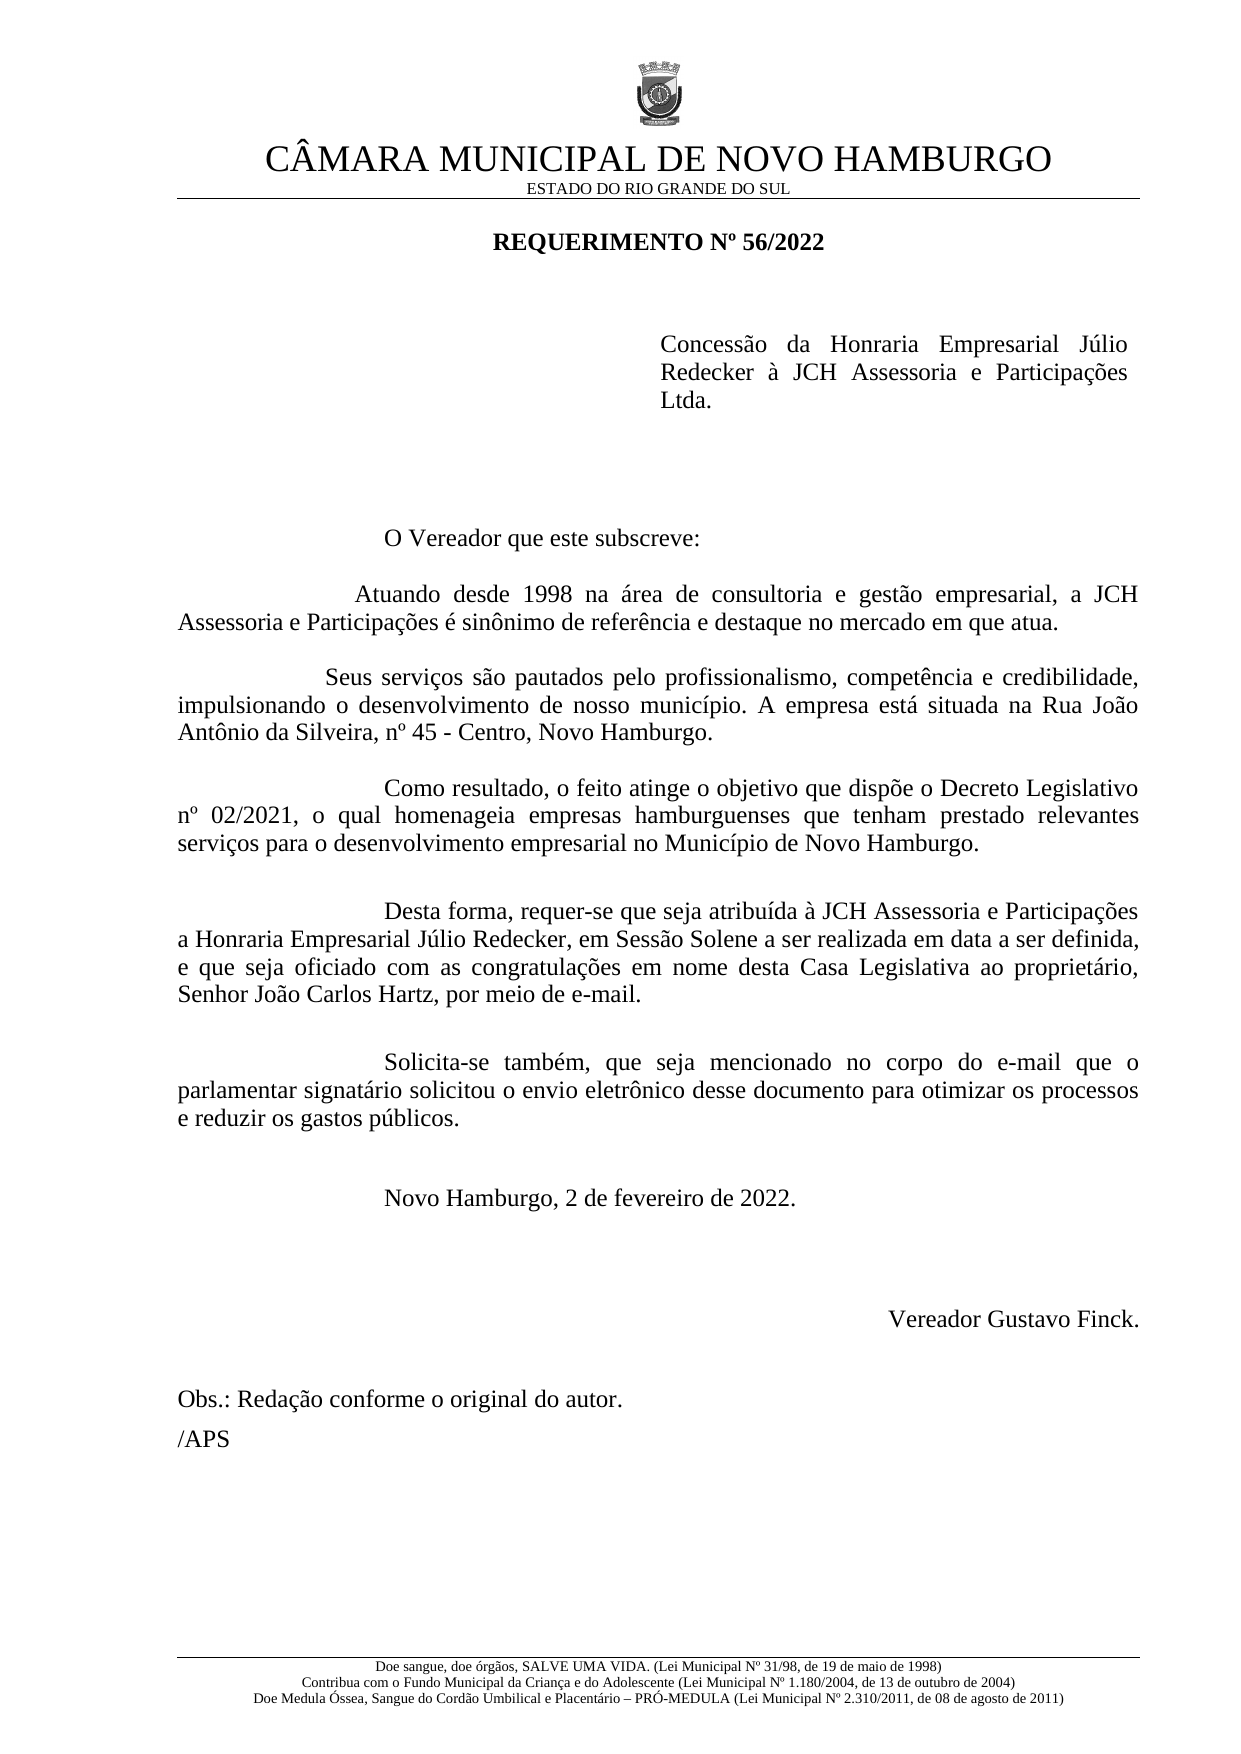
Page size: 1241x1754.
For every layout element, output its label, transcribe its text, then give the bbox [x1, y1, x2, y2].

text O Vereador que este subscreve: [177, 524, 1140, 552]
text Atuando desde 1998 na área de consultoria e gestão empresarial, a JCH Assessoria e Participações é sinônimo de referência e destaque no mercado em que atua. [177, 580, 1140, 635]
text Vereador Gustavo Finck. [177, 1305, 1140, 1332]
text /APS [177, 1425, 1140, 1453]
text Novo Hamburgo, 2 de fevereiro de 2022. [177, 1184, 1140, 1212]
text Como resultado, o feito atinge o objetivo que dispõe o Decreto Legislativo nº 02/2021, o qual homenageia empresas hamburguenses que tenham prestado relevantes serviços para o desenvolvimento empresarial no Município de Novo Hamburgo. [177, 774, 1140, 857]
text Seus serviços são pautados pelo profissionalismo, competência e credibilidade, impulsionando o desenvolvimento de nosso município. A empresa está situada na Rua João Antônio da Silveira, nº 45 - Centro, Novo Hamburgo. [177, 663, 1140, 746]
text REQUERIMENTO Nº 56/2022 [177, 228, 1140, 256]
text Concessão da Honraria Empresarial Júlio Redecker à JCH Assessoria e Participações Ltda. [660, 331, 1128, 414]
text Solicita-se também, que seja mencionado no corpo do e-mail que o parlamentar signatário solicitou o envio eletrônico desse documento para otimizar os processos e reduzir os gastos públicos. [177, 1048, 1140, 1131]
text Obs.: Redação conforme o original do autor. [177, 1385, 1140, 1413]
text Desta forma, requer-se que seja atribuída à JCH Assessoria e Participações a Honraria Empresarial Júlio Redecker, em Sessão Solene a ser realizada em data a ser definida, e que seja oficiado com as congratulações em nome desta Casa Legislativa ao proprietário, Senhor João Carlos Hartz, por meio de e-mail. [177, 897, 1140, 1008]
